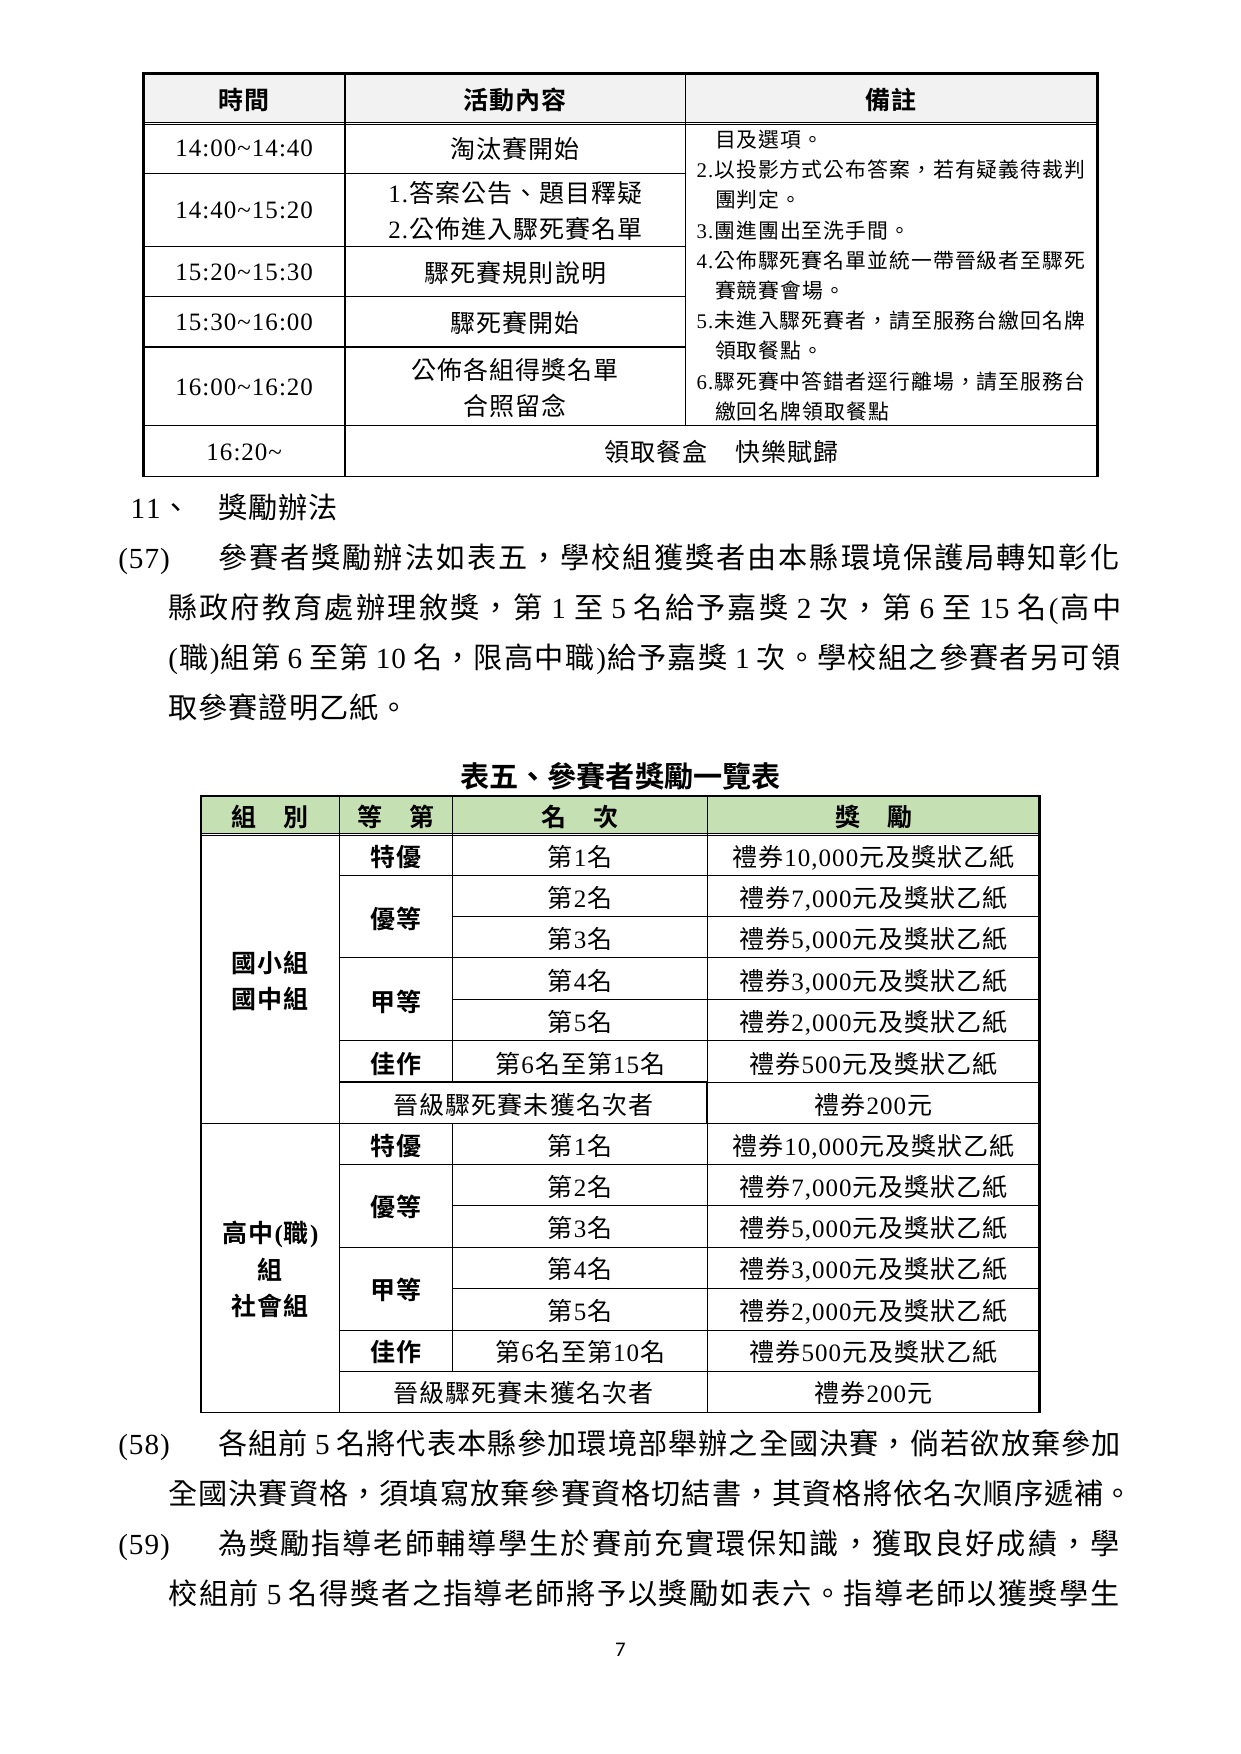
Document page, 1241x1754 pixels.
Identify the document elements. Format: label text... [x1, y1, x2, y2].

text 表五、參賽者獎勵一覽表 [118, 745, 1122, 795]
table_header 時間 [145, 75, 344, 122]
table_cell 第3名 [453, 1206, 707, 1247]
table_cell 禮券10,000元及獎狀乙紙 [708, 836, 1038, 874]
table_cell 甲等 [340, 1248, 452, 1329]
table_cell 第4名 [453, 1248, 707, 1288]
table_cell 晉級驟死賽未獲名次者 [340, 1083, 706, 1123]
table_cell 晉級驟死賽未獲名次者 [340, 1372, 707, 1412]
table_cell 優等 [340, 876, 452, 957]
table_cell 驟死賽規則說明 [346, 247, 685, 296]
table_cell 15:20~15:30 [145, 247, 344, 296]
table_cell 禮券5,000元及獎狀乙紙 [708, 917, 1038, 957]
table_cell 佳作 [340, 1331, 452, 1371]
table_cell 禮券500元及獎狀乙紙 [708, 1041, 1038, 1081]
list 獎勵辦法 [118, 477, 1122, 527]
subtitle 各組前5名將代表本縣參加環境部舉辦之全國決賽，倘若欲放棄參加全國決賽資格，須填寫放棄參賽資格切結書，其資格將依名次順序遞補。 [118, 1413, 1122, 1513]
table_cell 領取餐盒 快樂賦歸 [346, 426, 1096, 476]
table_cell 禮券500元及獎狀乙紙 [708, 1331, 1038, 1371]
table_cell 第2名 [453, 876, 707, 916]
table_cell 1.答案公告、題目釋疑 2.公佈進入驟死賽名單 [346, 174, 685, 246]
table_cell 第5名 [453, 1000, 707, 1040]
table_header 名 次 [453, 797, 707, 833]
table_cell 優等 [340, 1165, 452, 1247]
table_header 等 第 [340, 797, 452, 833]
table_cell 公佈各組得獎名單 合照留念 [346, 348, 685, 425]
table_cell 禮券2,000元及獎狀乙紙 [708, 1289, 1038, 1329]
subtitle 為獎勵指導老師輔導學生於賽前充實環保知識，獲取良好成績，學校組前5名得獎者之指導老師將予以獎勵如表六。指導老師以獲獎學生 [118, 1513, 1122, 1613]
table_cell 目及選項。 2.以投影方式公布答案，若有疑義待裁判團判定。 3.團進團出至洗手間。 4.公佈驟死賽名單並統一帶晉級者至驟死賽競賽會場。 5.未進入驟死賽者，請至服務台繳回名牌領取餐點。 6.驟死賽中答錯者逕行離場，請至服務台繳回名牌領取餐點 [686, 125, 1096, 425]
table_cell 驟死賽開始 [346, 297, 685, 346]
table_cell 第4名 [453, 958, 707, 999]
table_cell 甲等 [340, 958, 452, 1040]
table_cell 淘汰賽開始 [346, 125, 685, 172]
table_cell 第3名 [453, 917, 707, 957]
table_cell 禮券200元 [708, 1372, 1038, 1412]
table_cell 禮券5,000元及獎狀乙紙 [708, 1206, 1038, 1247]
table_cell 禮券10,000元及獎狀乙紙 [708, 1124, 1038, 1164]
table_cell 第6名至第10名 [453, 1331, 707, 1371]
table_cell 禮券2,000元及獎狀乙紙 [708, 1000, 1038, 1040]
table_cell 16:00~16:20 [145, 348, 344, 425]
subtitle 參賽者獎勵辦法如表五，學校組獲獎者由本縣環境保護局轉知彰化縣政府教育處辦理敘獎，第1至5名給予嘉獎2次，第6至15名(高中(職)組第6至第10名，限高中職)給予嘉獎1次。學校組之參賽者另可領取參賽證明乙紙。 [118, 527, 1122, 727]
table_cell 第5名 [453, 1289, 707, 1329]
table_cell 第1名 [453, 1124, 707, 1164]
table_cell 佳作 [340, 1041, 452, 1081]
table_header 組 別 [202, 797, 339, 833]
table_cell 禮券7,000元及獎狀乙紙 [708, 876, 1038, 916]
table_cell 禮券3,000元及獎狀乙紙 [708, 958, 1038, 999]
table_cell 高中(職)組 社會組 [202, 1124, 339, 1412]
table_cell 禮券3,000元及獎狀乙紙 [708, 1248, 1038, 1288]
table_cell 16:20~ [145, 426, 344, 476]
table_cell 14:00~14:40 [145, 125, 344, 172]
table_cell 禮券7,000元及獎狀乙紙 [708, 1165, 1038, 1205]
table_cell 特優 [340, 1124, 452, 1164]
table_cell 國小組 國中組 [202, 836, 339, 1123]
table_header 活動內容 [346, 75, 685, 122]
table_cell 15:30~16:00 [145, 297, 344, 346]
table_header 獎 勵 [708, 797, 1038, 833]
table_cell 特優 [340, 836, 452, 874]
table_cell 第6名至第15名 [453, 1041, 707, 1081]
table_cell 第1名 [453, 836, 707, 874]
table_cell 禮券200元 [708, 1083, 1038, 1123]
table_cell 14:40~15:20 [145, 174, 344, 246]
table_header 備註 [686, 75, 1096, 122]
table_cell 第2名 [453, 1165, 707, 1205]
